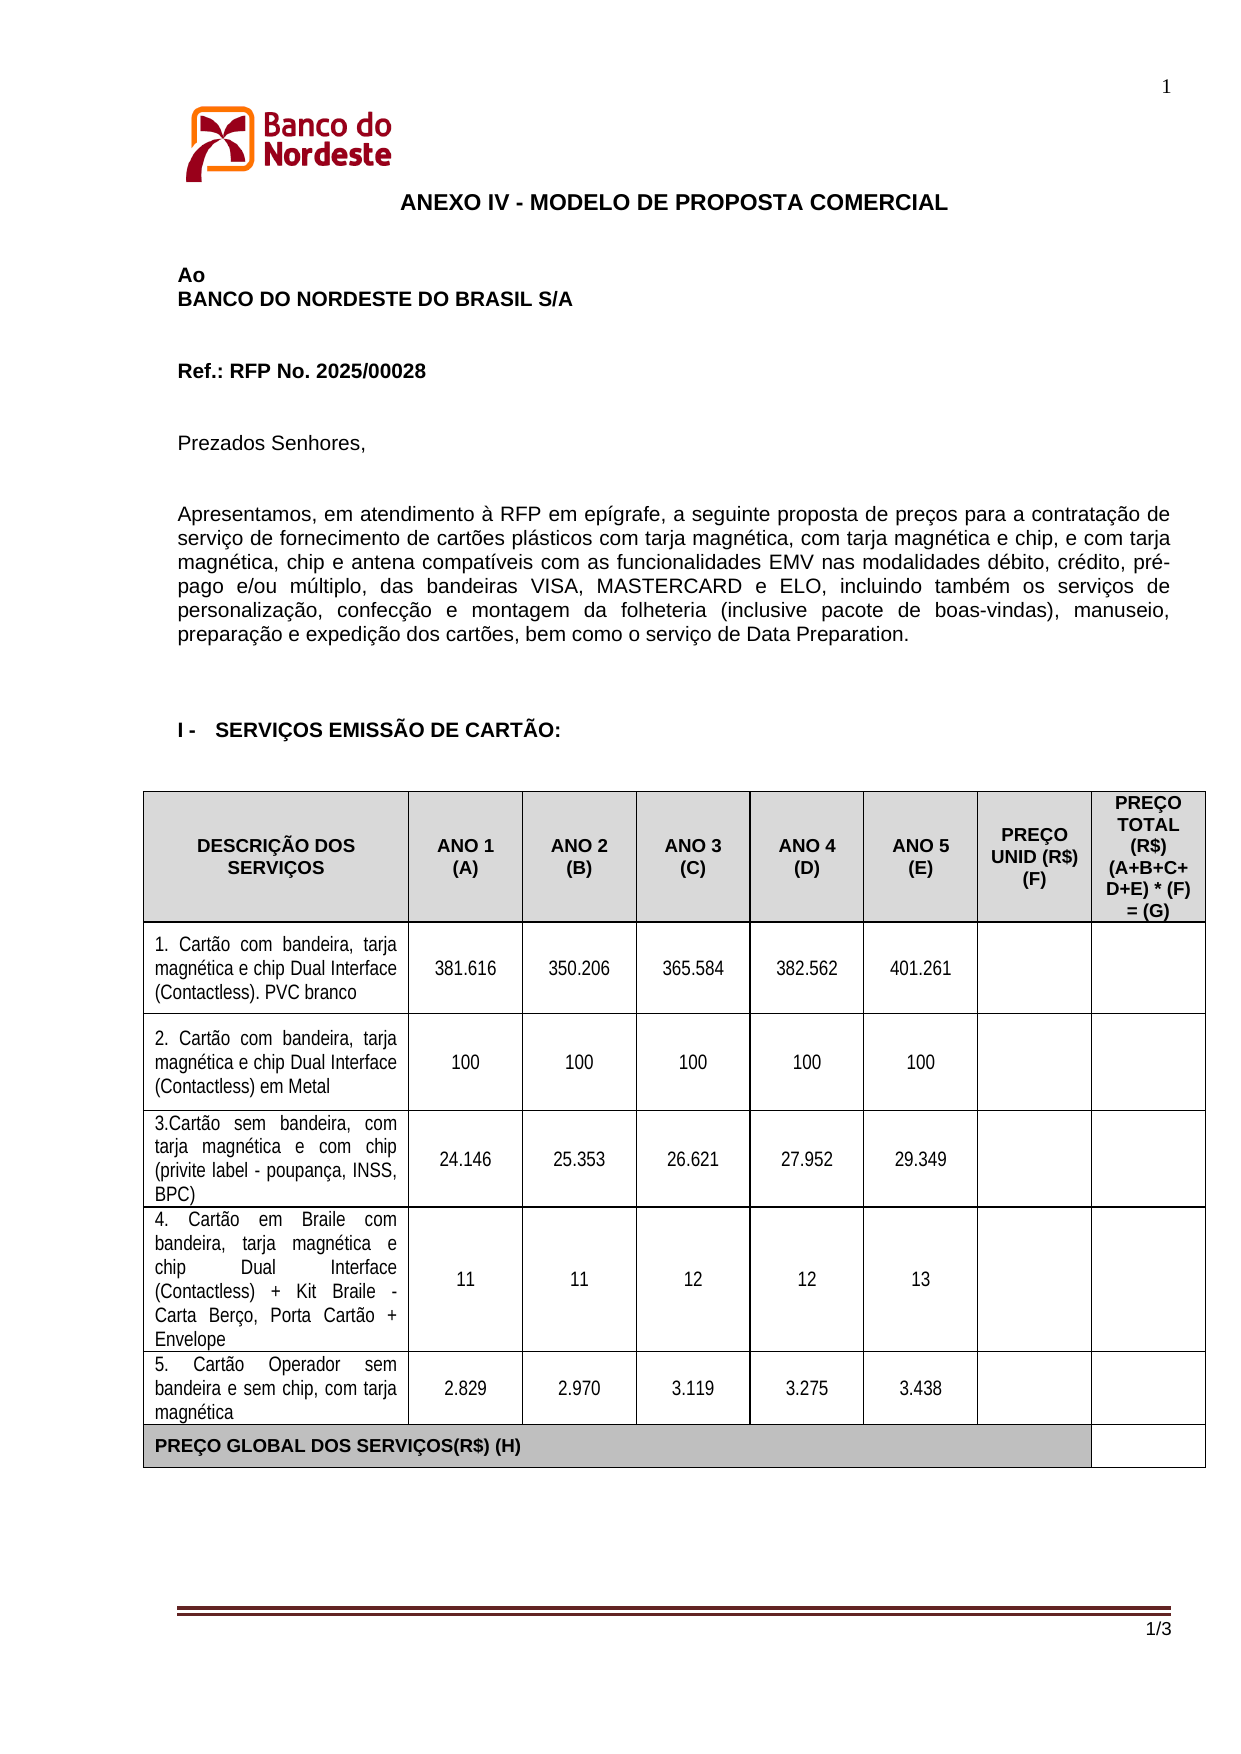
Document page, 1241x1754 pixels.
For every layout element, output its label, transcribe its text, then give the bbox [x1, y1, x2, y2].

text Ao [177, 263, 1171, 287]
table_cell 26.621 [637, 1111, 749, 1206]
table_cell [1092, 923, 1205, 1013]
table_header PREÇO UNID (R$) (F) [978, 792, 1091, 921]
table_cell 100 [751, 1014, 863, 1109]
table_cell 100 [523, 1014, 636, 1109]
table_cell [1092, 1352, 1205, 1424]
text Apresentamos, em atendimento à RFP em epígrafe, a seguinte proposta de preços para a contratação de serviço de fornecimento de cartões plásticos com tarja magnética, com tarja magnética e chip, e com tarja magnética, chip e antena compatíveis com as funcionalidades EMV nas modalidades débito, crédito, pré-pago e/ou múltiplo, das bandeiras VISA, MASTERCARD e ELO, incluindo também os serviços de personalização, confecção e montagem da folheteria (inclusive pacote de boas-vindas), manuseio, preparação e expedição dos cartões, bem como o serviço de Data Preparation. [177, 502, 1171, 646]
table_cell 3.438 [864, 1352, 977, 1424]
table_cell [1092, 1014, 1205, 1109]
table_header ANO 2 (B) [523, 792, 636, 921]
table_header ANO 3 (C) [637, 792, 749, 921]
table_cell 4. Cartão em Braile com bandeira, tarja magnética e chip Dual Interface (Contactless) + Kit Braile - Carta Berço, Porta Cartão + Envelope [144, 1208, 408, 1351]
table_cell 11 [523, 1208, 636, 1351]
table_cell 365.584 [637, 923, 749, 1013]
table_cell 401.261 [864, 923, 977, 1013]
table_cell [978, 1014, 1091, 1109]
text Prezados Senhores, [177, 430, 1171, 454]
table_cell 100 [409, 1014, 522, 1109]
table_cell 5. Cartão Operador sem bandeira e sem chip, com tarja magnética [144, 1352, 408, 1424]
text BANCO DO NORDESTE DO BRASIL S/A [177, 287, 1171, 311]
table_cell [978, 1111, 1091, 1206]
table_cell 12 [751, 1208, 863, 1351]
text I - SERVIÇOS EMISSÃO DE CARTÃO: [177, 718, 1171, 742]
table_cell 12 [637, 1208, 749, 1351]
table_cell 3.Cartão sem bandeira, com tarja magnética e com chip (privite label - poupança, INSS, BPC) [144, 1111, 408, 1206]
table_cell 381.616 [409, 923, 522, 1013]
table_cell 29.349 [864, 1111, 977, 1206]
table_header ANO 5 (E) [864, 792, 977, 921]
table_cell PREÇO GLOBAL DOS SERVIÇOS(R$) (H) [144, 1425, 1091, 1467]
table_header ANO 1 (A) [409, 792, 522, 921]
table_cell 100 [637, 1014, 749, 1109]
text Ref.: RFP No. 2025/00028 [177, 358, 1171, 382]
table_header PREÇO TOTAL (R$) (A+B+C+D+E) * (F) = (G) [1092, 792, 1205, 921]
table_cell [978, 923, 1091, 1013]
table_cell [978, 1208, 1091, 1351]
table_cell 3.275 [751, 1352, 863, 1424]
table_cell 11 [409, 1208, 522, 1351]
table_cell 382.562 [751, 923, 863, 1013]
table_header DESCRIÇÃO DOS SERVIÇOS [144, 792, 408, 921]
table_cell 27.952 [751, 1111, 863, 1206]
table_cell 2.829 [409, 1352, 522, 1424]
table_cell [1092, 1425, 1205, 1467]
table_cell 13 [864, 1208, 977, 1351]
table_cell 1. Cartão com bandeira, tarja magnética e chip Dual Interface (Contactless). PVC branco [144, 923, 408, 1013]
table_cell [1092, 1208, 1205, 1351]
table_cell 2.970 [523, 1352, 636, 1424]
table_cell [978, 1352, 1091, 1424]
table_cell 25.353 [523, 1111, 636, 1206]
table_cell [1092, 1111, 1205, 1206]
table_cell 24.146 [409, 1111, 522, 1206]
table_cell 2. Cartão com bandeira, tarja magnética e chip Dual Interface (Contactless) em Metal [144, 1014, 408, 1109]
table_cell 3.119 [637, 1352, 749, 1424]
table_cell 100 [864, 1014, 977, 1109]
table_header ANO 4 (D) [751, 792, 863, 921]
table_cell 350.206 [523, 923, 636, 1013]
text ANEXO IV - MODELO DE PROPOSTA COMERCIAL [177, 188, 1171, 215]
